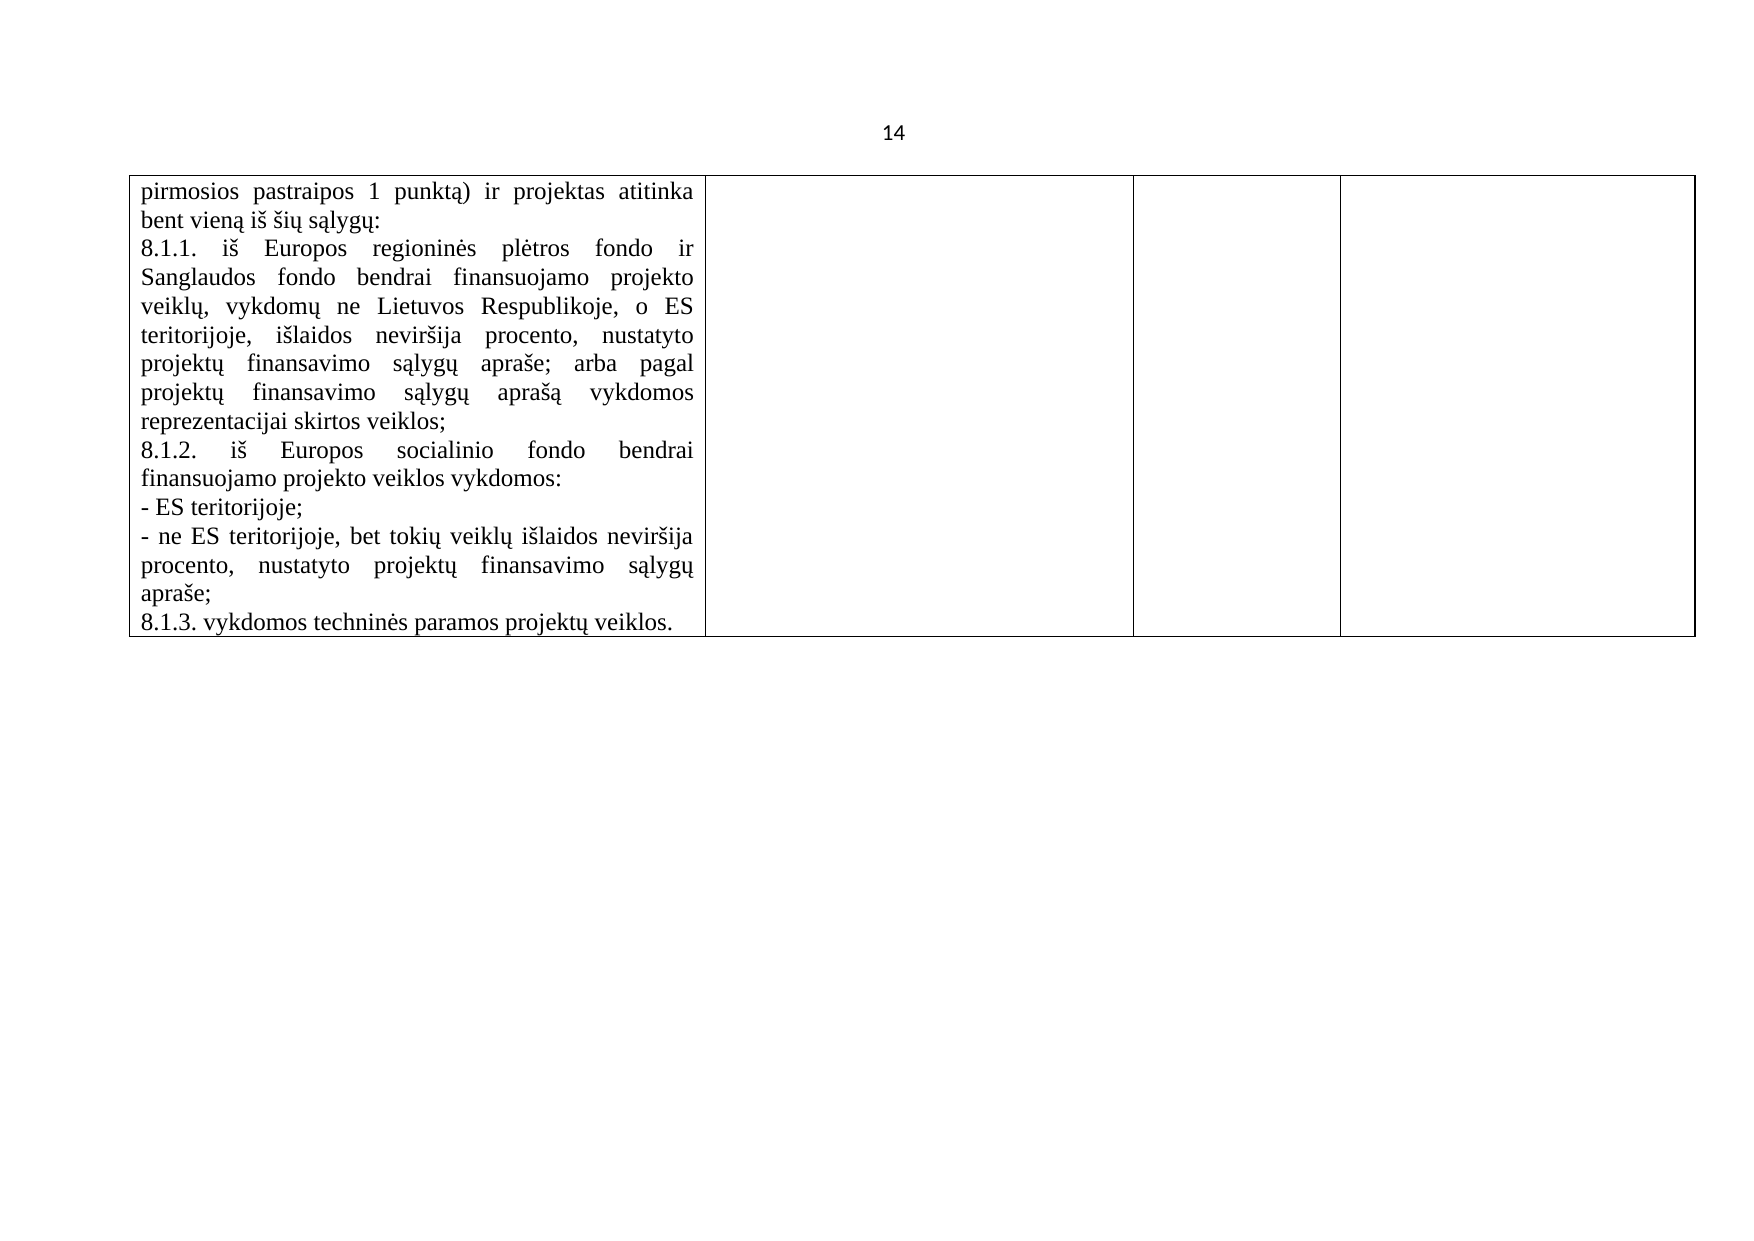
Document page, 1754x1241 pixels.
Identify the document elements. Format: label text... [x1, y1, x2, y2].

table_cell [1134, 176, 1340, 636]
table_cell pirmosios pastraipos 1 punktą) ir projektas atitinka bent vieną iš šių sąlygų: 8.1.1. iš Europos regioninės plėtros fondo ir Sanglaudos fondo bendrai finansuojamo projekto veiklų, vykdomų ne Lietuvos Respublikoje, o ES teritorijoje, išlaidos neviršija procento, nustatyto projektų finansavimo sąlygų apraše; arba pagal projektų finansavimo sąlygų aprašą vykdomos reprezentacijai skirtos veiklos; 8.1.2. iš Europos socialinio fondo bendrai finansuojamo projekto veiklos vykdomos: - ES teritorijoje; - ne ES teritorijoje, bet tokių veiklų išlaidos neviršija procento, nustatyto projektų finansavimo sąlygų apraše; 8.1.3. vykdomos techninės paramos projektų veiklos. [130, 176, 705, 636]
table_cell [1341, 176, 1694, 636]
table_cell [706, 176, 1133, 636]
